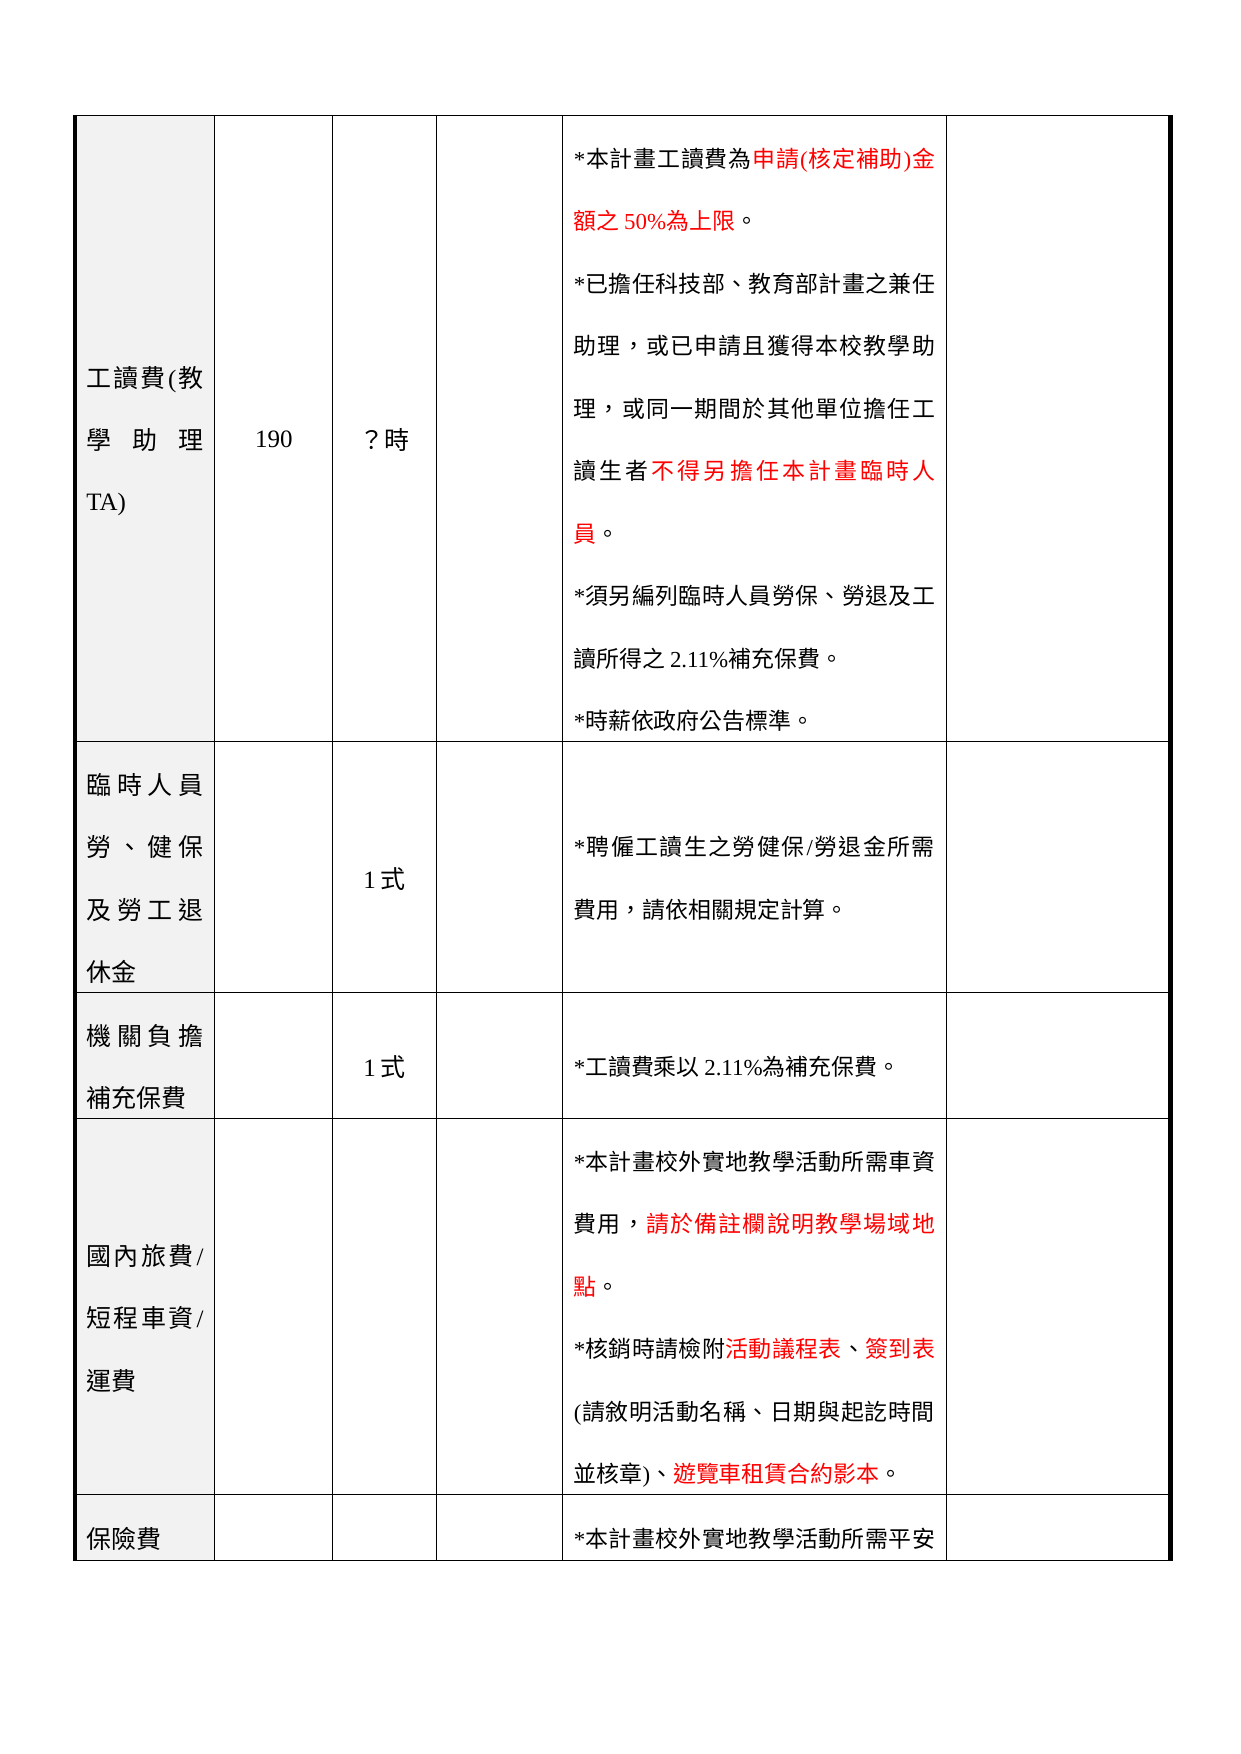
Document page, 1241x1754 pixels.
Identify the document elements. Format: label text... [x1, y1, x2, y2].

table_cell [215, 742, 332, 992]
table_cell [437, 116, 562, 741]
table_cell 國內旅費/短程車資/運費 [77, 1119, 214, 1494]
table_cell 1式 [333, 742, 436, 992]
table_cell [947, 1495, 1168, 1560]
table_cell [333, 1119, 436, 1494]
table_cell [437, 742, 562, 992]
table_cell [333, 1495, 436, 1560]
table_cell 保險費 [77, 1495, 214, 1560]
table_cell [947, 742, 1168, 992]
table_cell *本計畫校外實地教學活動所需車資費用，請於備註欄說明教學場域地點。 *核銷時請檢附活動議程表、簽到表(請敘明活動名稱、日期與起訖時間並核章)、遊覽車租賃合約影本。 [563, 1119, 946, 1494]
table_cell *本計畫工讀費為申請(核定補助)金額之50%為上限。 *已擔任科技部、教育部計畫之兼任助理，或已申請且獲得本校教學助理，或同一期間於其他單位擔任工讀生者不得另擔任本計畫臨時人員。 *須另編列臨時人員勞保、勞退及工讀所得之2.11%補充保費。 *時薪依政府公告標準。 [563, 116, 946, 741]
table_cell *本計畫校外實地教學活動所需平安 [563, 1495, 946, 1560]
table_cell 機關負擔補充保費 [77, 993, 214, 1118]
table_cell 1式 [333, 993, 436, 1118]
table_cell [947, 993, 1168, 1118]
table_cell *聘僱工讀生之勞健保/勞退金所需費用，請依相關規定計算。 [563, 742, 946, 992]
table_cell [437, 1119, 562, 1494]
table_cell [215, 993, 332, 1118]
table_cell 190 [215, 116, 332, 741]
table_cell [947, 1119, 1168, 1494]
table_cell 工讀費(教學助理TA) [77, 116, 214, 741]
table_cell ？時 [333, 116, 436, 741]
table_cell [947, 116, 1168, 741]
table_cell [215, 1119, 332, 1494]
table_cell *工讀費乘以2.11%為補充保費。 [563, 993, 946, 1118]
table_cell 臨時人員勞、健保及勞工退休金 [77, 742, 214, 992]
table_cell [437, 993, 562, 1118]
table_cell [215, 1495, 332, 1560]
table_cell [437, 1495, 562, 1560]
